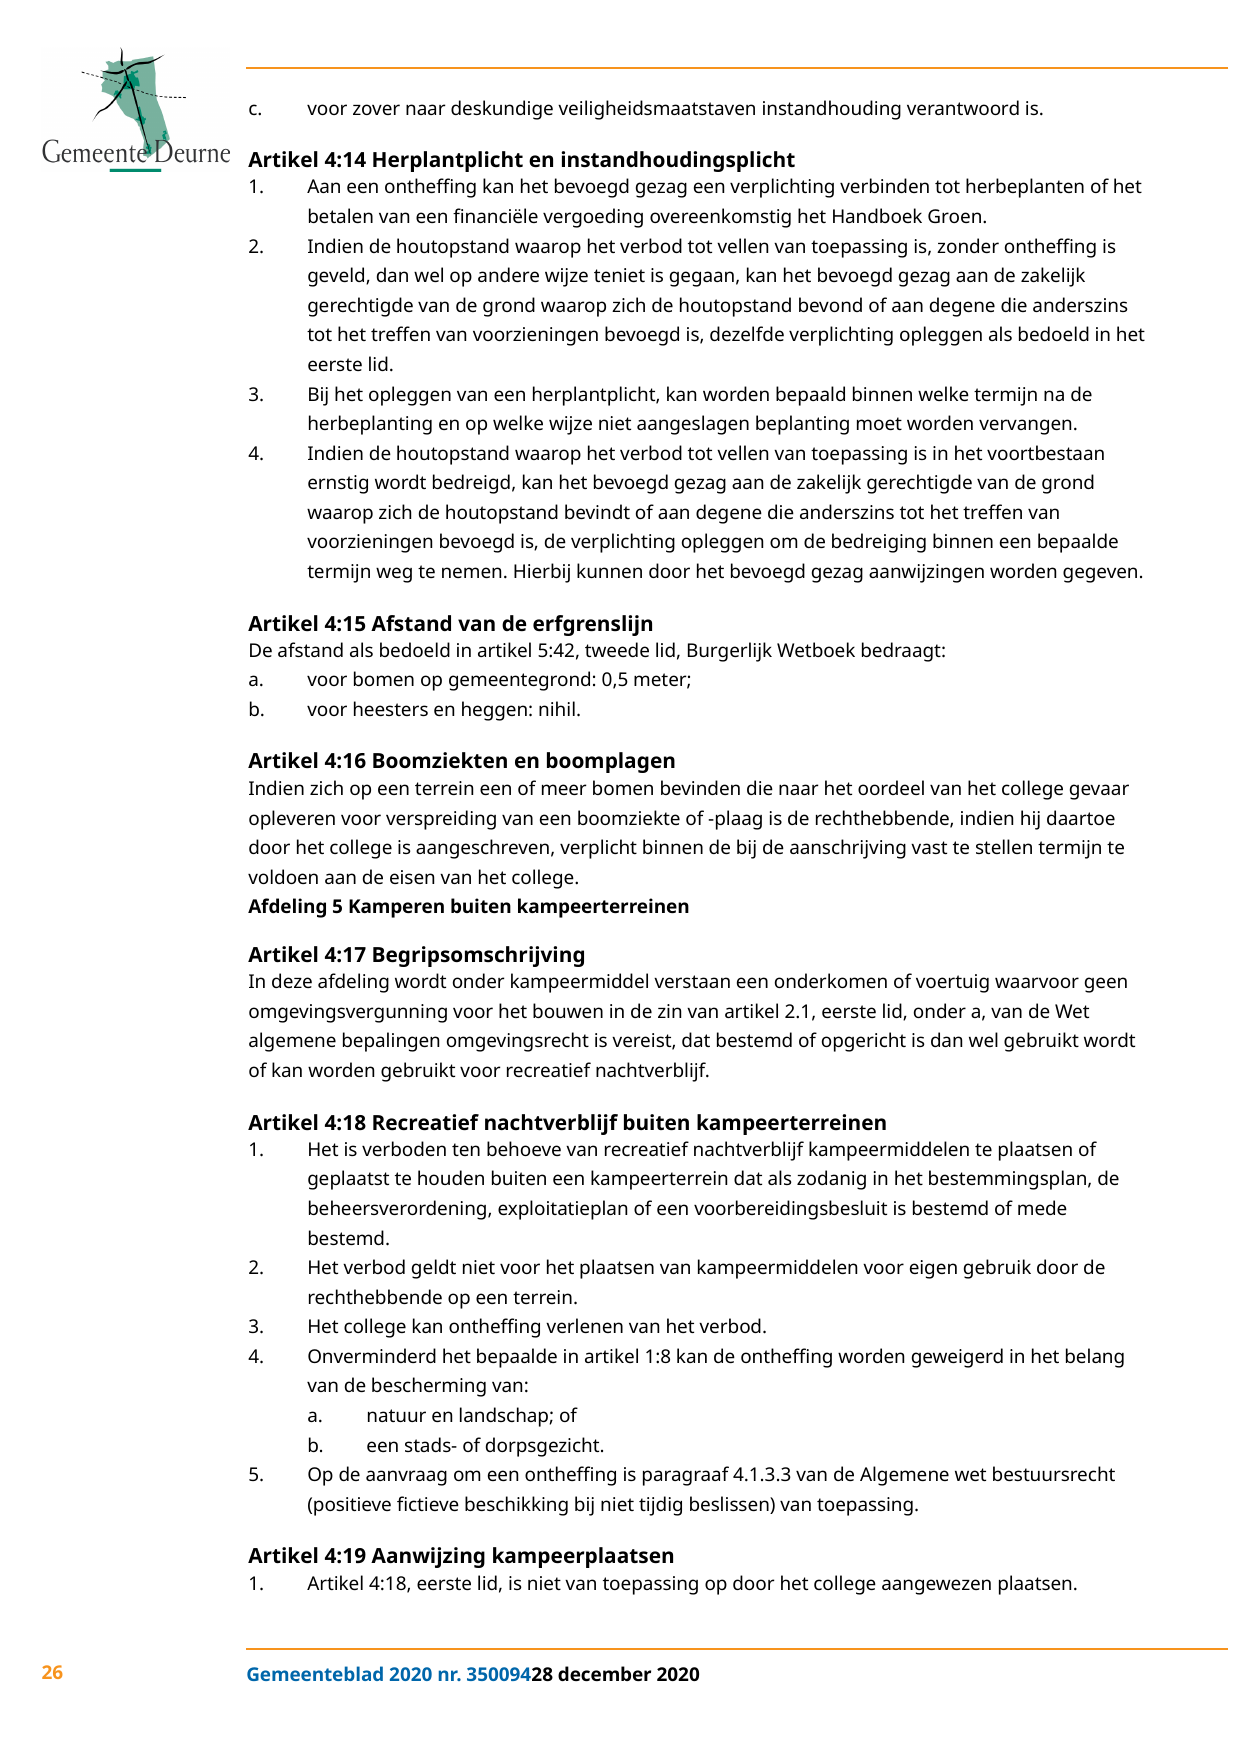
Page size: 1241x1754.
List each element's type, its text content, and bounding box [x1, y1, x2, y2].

list Het is verboden ten behoeve van recreatief nachtverblijf kampeermiddelen te plaatsen of geplaatst te houden buiten een kampeerterrein dat als zodanig in het bestemmingsplan, de beheersverordening, exploitatieplan of een voorbereidingsbesluit is bestemd of mede bestemd. [248, 1136, 1152, 1251]
list Artikel 4:18, eerste lid, is niet van toepassing op door het college aangewezen plaatsen. [248, 1570, 1152, 1596]
list voor bomen op gemeentegrond: 0,5 meter; [248, 667, 1152, 692]
list Op de aanvraag om een ontheffing is paragraaf 4.1.3.3 van de Algemene wet bestuursrecht (positieve fictieve beschikking bij niet tijdig beslissen) van toepassing. [248, 1461, 1152, 1517]
list Het verbod geldt niet voor het plaatsen van kampeermiddelen voor eigen gebruik door de rechthebbende op een terrein. [248, 1254, 1152, 1310]
text Artikel 4:16 Boomziekten en boomplagen [248, 747, 1152, 775]
list Indien de houtopstand waarop het verbod tot vellen van toepassing is, zonder ontheffing is geveld, dan wel op andere wijze teniet is gegaan, kan het bevoegd gezag aan de zakelijk gerechtigde van de grond waarop zich de houtopstand bevond of aan degene die anderszins tot het treffen van voorzieningen bevoegd is, dezelfde verplichting opleggen als bedoeld in het eerste lid. [248, 233, 1152, 377]
list Het college kan ontheffing verlenen van het verbod. [248, 1313, 1152, 1339]
text Artikel 4:15 Afstand van de erfgrenslijn [248, 609, 1152, 637]
text Artikel 4:17 Begripsomschrijving [248, 940, 1152, 968]
text De afstand als bedoeld in artikel 5:42, tweede lid, Burgerlijk Wetboek bedraagt: [248, 637, 1152, 663]
text Artikel 4:19 Aanwijzing kampeerplaatsen [248, 1541, 1152, 1570]
text Afdeling 5 Kamperen buiten kampeerterreinen [248, 893, 1152, 919]
text Artikel 4:18 Recreatief nachtverblijf buiten kampeerterreinen [248, 1108, 1152, 1136]
text Artikel 4:14 Herplantplicht en instandhoudingsplicht [248, 145, 1152, 174]
text Indien zich op een terrein een of meer bomen bevinden die naar het oordeel van het college gevaar opleveren voor verspreiding van een boomziekte of -plaag is de rechthebbende, indien hij daartoe door het college is aangeschreven, verplicht binnen de bij de aanschrijving vast te stellen termijn te voldoen aan de eisen van het college. [248, 775, 1152, 889]
list voor heesters en heggen: nihil. [248, 696, 1152, 722]
list Aan een ontheffing kan het bevoegd gezag een verplichting verbinden tot herbeplanten of het betalen van een financiële vergoeding overeenkomstig het Handboek Groen. [248, 174, 1152, 229]
list voor zover naar deskundige veiligheidsmaatstaven instandhouding verantwoord is. [248, 95, 1152, 121]
list Bij het opleggen van een herplantplicht, kan worden bepaald binnen welke termijn na de herbeplanting en op welke wijze niet aangeslagen beplanting moet worden vervangen. [248, 381, 1152, 436]
list Indien de houtopstand waarop het verbod tot vellen van toepassing is in het voortbestaan ernstig wordt bedreigd, kan het bevoegd gezag aan de zakelijk gerechtigde van de grond waarop zich de houtopstand bevindt of aan degene die anderszins tot het treffen van voorzieningen bevoegd is, de verplichting opleggen om de bedreiging binnen een bepaalde termijn weg te nemen. Hierbij kunnen door het bevoegd gezag aanwijzingen worden gegeven. [248, 440, 1152, 584]
picture [41, 47, 231, 172]
list natuur en landschap; of [307, 1402, 1152, 1428]
list een stads- of dorpsgezicht. [307, 1432, 1152, 1458]
text In deze afdeling wordt onder kampeermiddel verstaan een onderkomen of voertuig waarvoor geen omgevingsvergunning voor het bouwen in de zin van artikel 2.1, eerste lid, onder a, van de Wet algemene bepalingen omgevingsrecht is vereist, dat bestemd of opgericht is dan wel gebruikt wordt of kan worden gebruikt voor recreatief nachtverblijf. [248, 968, 1152, 1083]
list Onverminderd het bepaalde in artikel 1:8 kan de ontheffing worden geweigerd in het belang van de bescherming van: [248, 1343, 1152, 1398]
